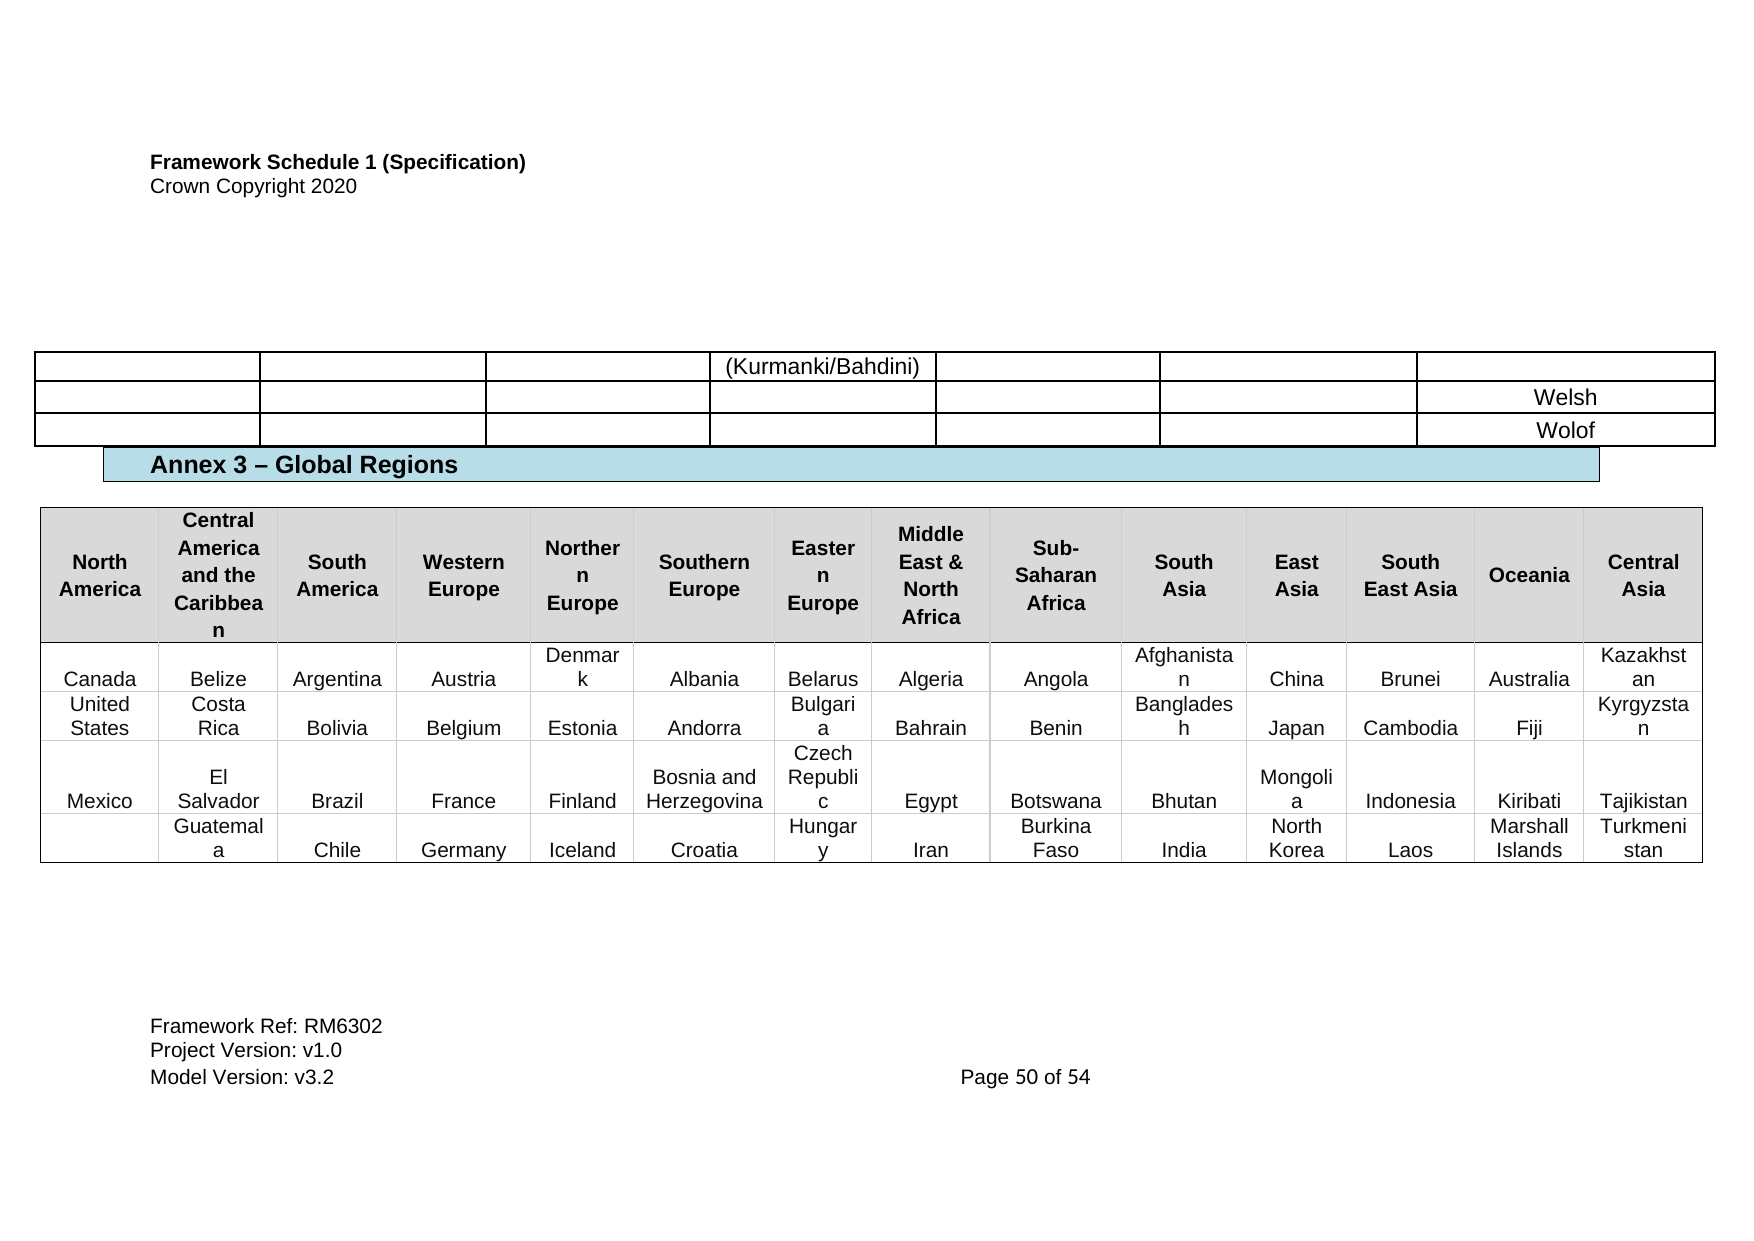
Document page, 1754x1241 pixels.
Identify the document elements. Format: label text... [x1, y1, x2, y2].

table_header South Asia [1122, 508, 1246, 642]
table_cell Czech Republic [775, 741, 871, 813]
table_cell Mexico [41, 741, 158, 813]
table_cell (Kurmanki/Bahdini) [711, 353, 935, 379]
table_cell Egypt [872, 741, 989, 813]
table_cell Benin [991, 692, 1121, 740]
table_cell Estonia [531, 692, 633, 740]
table_cell Bhutan [1122, 741, 1246, 813]
table_cell Kyrgyzstan [1584, 692, 1702, 740]
table_cell Afghanistan [1122, 643, 1246, 691]
table_header Central America and the Caribbean [159, 508, 277, 642]
table_cell Belgium [397, 692, 530, 740]
table_cell Bolivia [278, 692, 396, 740]
table_cell Belarus [775, 643, 871, 691]
table_cell Cambodia [1347, 692, 1474, 740]
table_cell [261, 414, 485, 445]
table_cell Guatemala [159, 814, 277, 862]
table_cell Laos [1347, 814, 1474, 862]
table_cell Burkina Faso [991, 814, 1121, 862]
table_cell Denmark [531, 643, 633, 691]
table_cell [1161, 382, 1416, 412]
table_cell [487, 353, 709, 379]
table_cell North Korea [1247, 814, 1346, 862]
table_cell Chile [278, 814, 396, 862]
table_cell United States [41, 692, 158, 740]
table_cell Bahrain [872, 692, 989, 740]
table_cell Albania [634, 643, 774, 691]
table_cell Indonesia [1347, 741, 1474, 813]
table_cell [1161, 353, 1416, 379]
table_cell Japan [1247, 692, 1346, 740]
table_cell [711, 382, 935, 412]
table_cell Wolof [1418, 414, 1714, 445]
table_cell Croatia [634, 814, 774, 862]
table_header South East Asia [1347, 508, 1474, 642]
table_cell Angola [991, 643, 1121, 691]
table_cell Iran [872, 814, 989, 862]
table_cell [1161, 414, 1416, 445]
table_cell Canada [41, 643, 158, 691]
table_cell Andorra [634, 692, 774, 740]
table_cell Bulgaria [775, 692, 871, 740]
table_header Oceania [1475, 508, 1583, 642]
table_cell Kazakhstan [1584, 643, 1702, 691]
table_cell Argentina [278, 643, 396, 691]
table_cell Turkmenistan [1584, 814, 1702, 862]
table_cell Costa Rica [159, 692, 277, 740]
table_cell El Salvador [159, 741, 277, 813]
subtitle Annex 3 – Global Regions [104, 448, 1599, 481]
table_cell Mongolia [1247, 741, 1346, 813]
table_cell [36, 414, 259, 445]
table_cell [937, 353, 1159, 379]
table_cell [36, 353, 259, 379]
table_cell Australia [1475, 643, 1583, 691]
table_cell [711, 414, 935, 445]
table_cell Welsh [1418, 382, 1714, 412]
table_cell [937, 414, 1159, 445]
table_cell China [1247, 643, 1346, 691]
table_cell Brunei [1347, 643, 1474, 691]
table_header South America [278, 508, 396, 642]
table_cell Brazil [278, 741, 396, 813]
table_cell India [1122, 814, 1246, 862]
table_cell [487, 382, 709, 412]
table_cell Bosnia and Herzegovina [634, 741, 774, 813]
table_header Middle East & North Africa [872, 508, 989, 642]
table_header North America [41, 508, 158, 642]
table_cell Finland [531, 741, 633, 813]
table_cell [261, 382, 485, 412]
table_header Eastern Europe [775, 508, 871, 642]
table_header Southern Europe [634, 508, 774, 642]
table_header Sub-Saharan Africa [991, 508, 1121, 642]
table_cell Germany [397, 814, 530, 862]
table_cell Iceland [531, 814, 633, 862]
table_cell Botswana [991, 741, 1121, 813]
table_cell Marshall Islands [1475, 814, 1583, 862]
table_cell [937, 382, 1159, 412]
table_cell [1418, 353, 1714, 379]
table_cell Hungary [775, 814, 871, 862]
table_cell Austria [397, 643, 530, 691]
table_cell Tajikistan [1584, 741, 1702, 813]
table_header Northern Europe [531, 508, 633, 642]
table_cell [41, 814, 158, 862]
table_cell Kiribati [1475, 741, 1583, 813]
table_cell France [397, 741, 530, 813]
table_cell [487, 414, 709, 445]
table_cell [36, 382, 259, 412]
table_cell Bangladesh [1122, 692, 1246, 740]
table_cell Algeria [872, 643, 989, 691]
table_header Central Asia [1584, 508, 1702, 642]
table_cell [261, 353, 485, 379]
table_header East Asia [1247, 508, 1346, 642]
table_cell Belize [159, 643, 277, 691]
table_header Western Europe [397, 508, 530, 642]
table_cell Fiji [1475, 692, 1583, 740]
